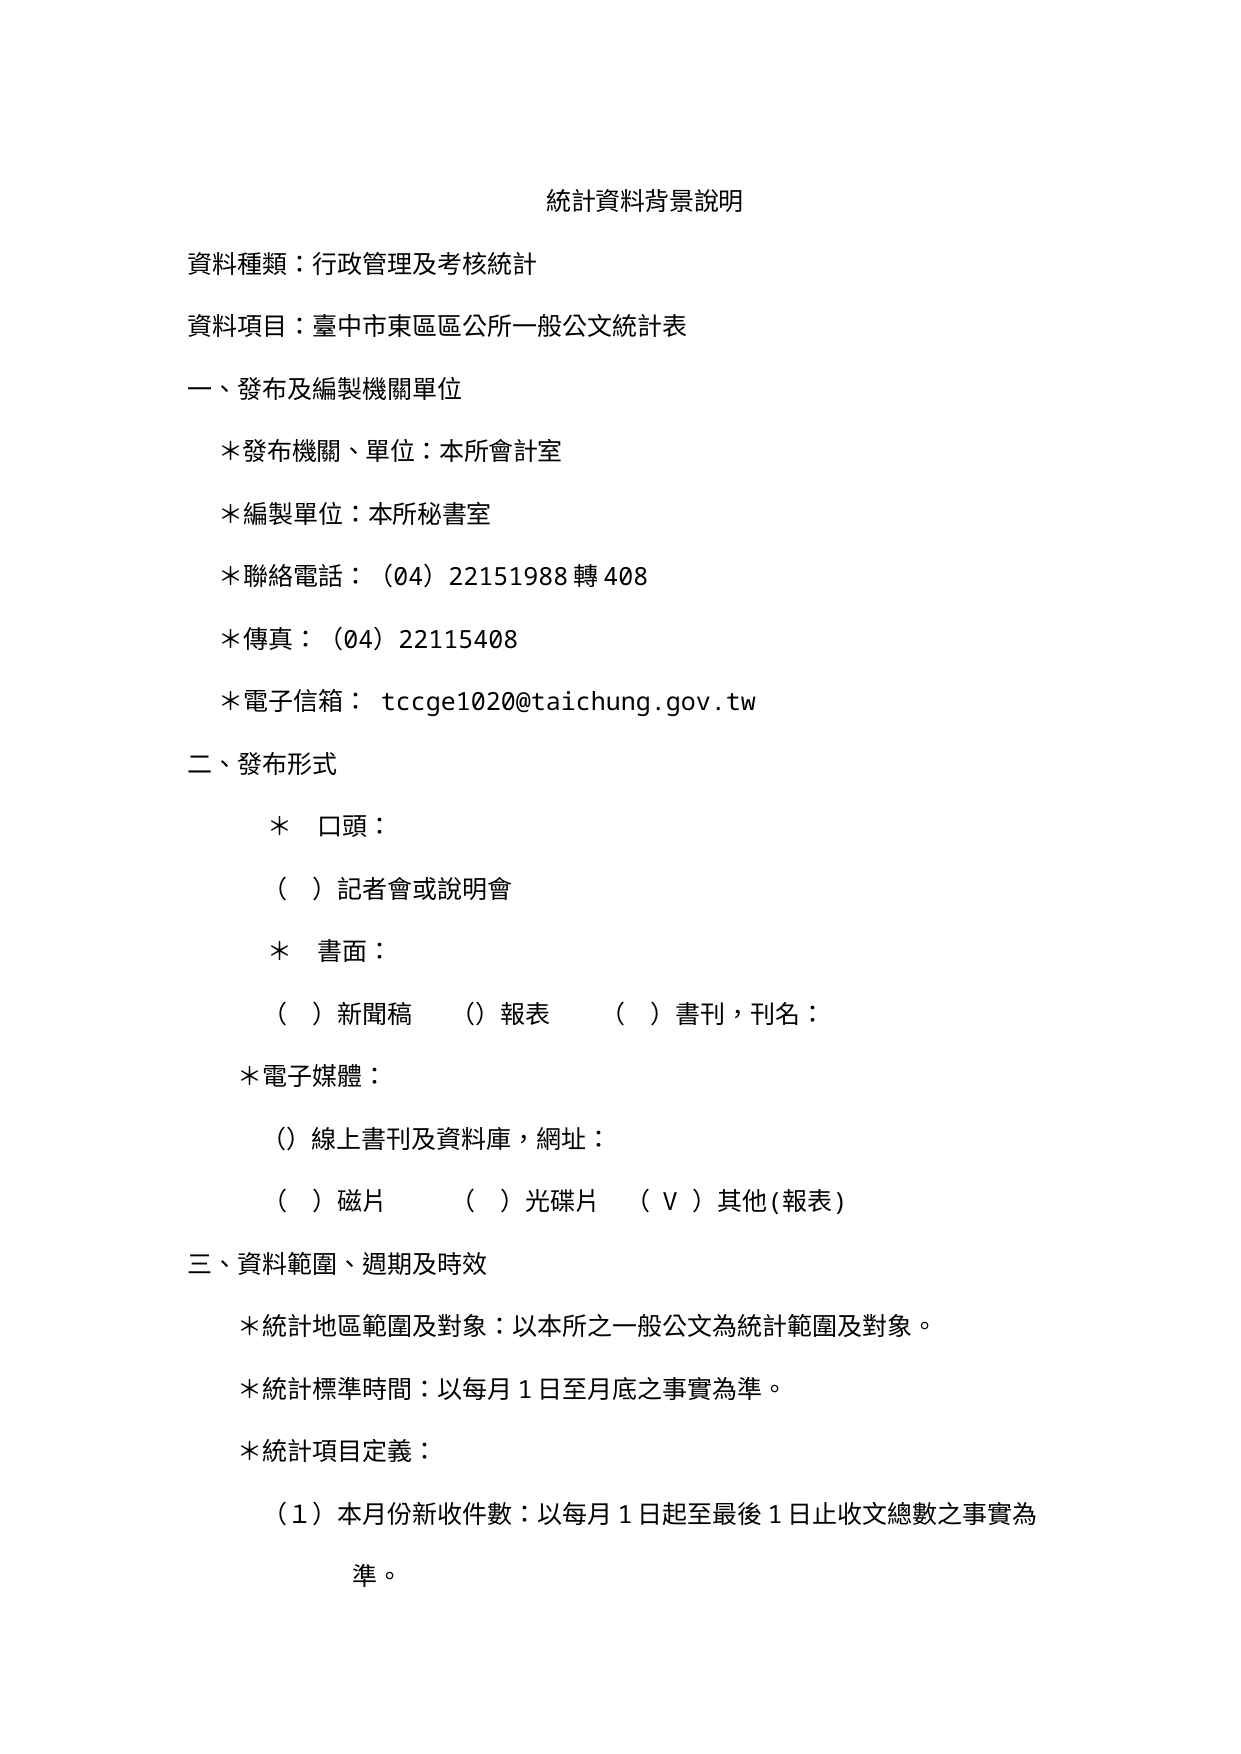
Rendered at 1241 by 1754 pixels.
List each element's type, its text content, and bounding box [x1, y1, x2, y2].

text （１）本月份新收件數：以每月1日起至最後1日止收文總數之事實為 [262, 1471, 1053, 1533]
text 資料種類：行政管理及考核統計 [187, 221, 1053, 283]
text ＊聯絡電話：（04）22151988轉408 [218, 533, 1053, 596]
text ＊電子信箱： tccge1020@taichung.gov.tw [218, 658, 1053, 721]
text （ ）記者會或說明會 [262, 846, 1053, 908]
text 三、資料範圍、週期及時效 [187, 1221, 1053, 1283]
text 準。 [262, 1533, 1053, 1596]
text ＊統計地區範圍及對象：以本所之一般公文為統計範圍及對象。 [237, 1283, 1053, 1346]
text （ ）新聞稿 （）報表 （ ）書刊，刊名： [262, 971, 1053, 1033]
text 資料項目：臺中市東區區公所一般公文統計表 [187, 283, 1053, 346]
text ＊統計標準時間：以每月1日至月底之事實為準。 [237, 1346, 1053, 1408]
text ＊電子媒體： [237, 1033, 1053, 1096]
text ＊統計項目定義： [237, 1408, 1053, 1471]
text 二、發布形式 [187, 721, 1053, 783]
text ＊發布機關、單位：本所會計室 [218, 408, 1053, 471]
text （ ）磁片 （ ）光碟片 （ V ）其他(報表) [262, 1158, 1053, 1221]
text ＊傳真：（04）22115408 [218, 596, 1053, 658]
list 口頭： [267, 783, 1053, 846]
text 一、發布及編製機關單位 [187, 346, 1053, 408]
text ＊編製單位：本所秘書室 [218, 471, 1053, 533]
text （）線上書刊及資料庫，網址： [261, 1096, 1053, 1158]
list 書面： [267, 908, 1053, 971]
text 統計資料背景說明 [237, 158, 1053, 221]
